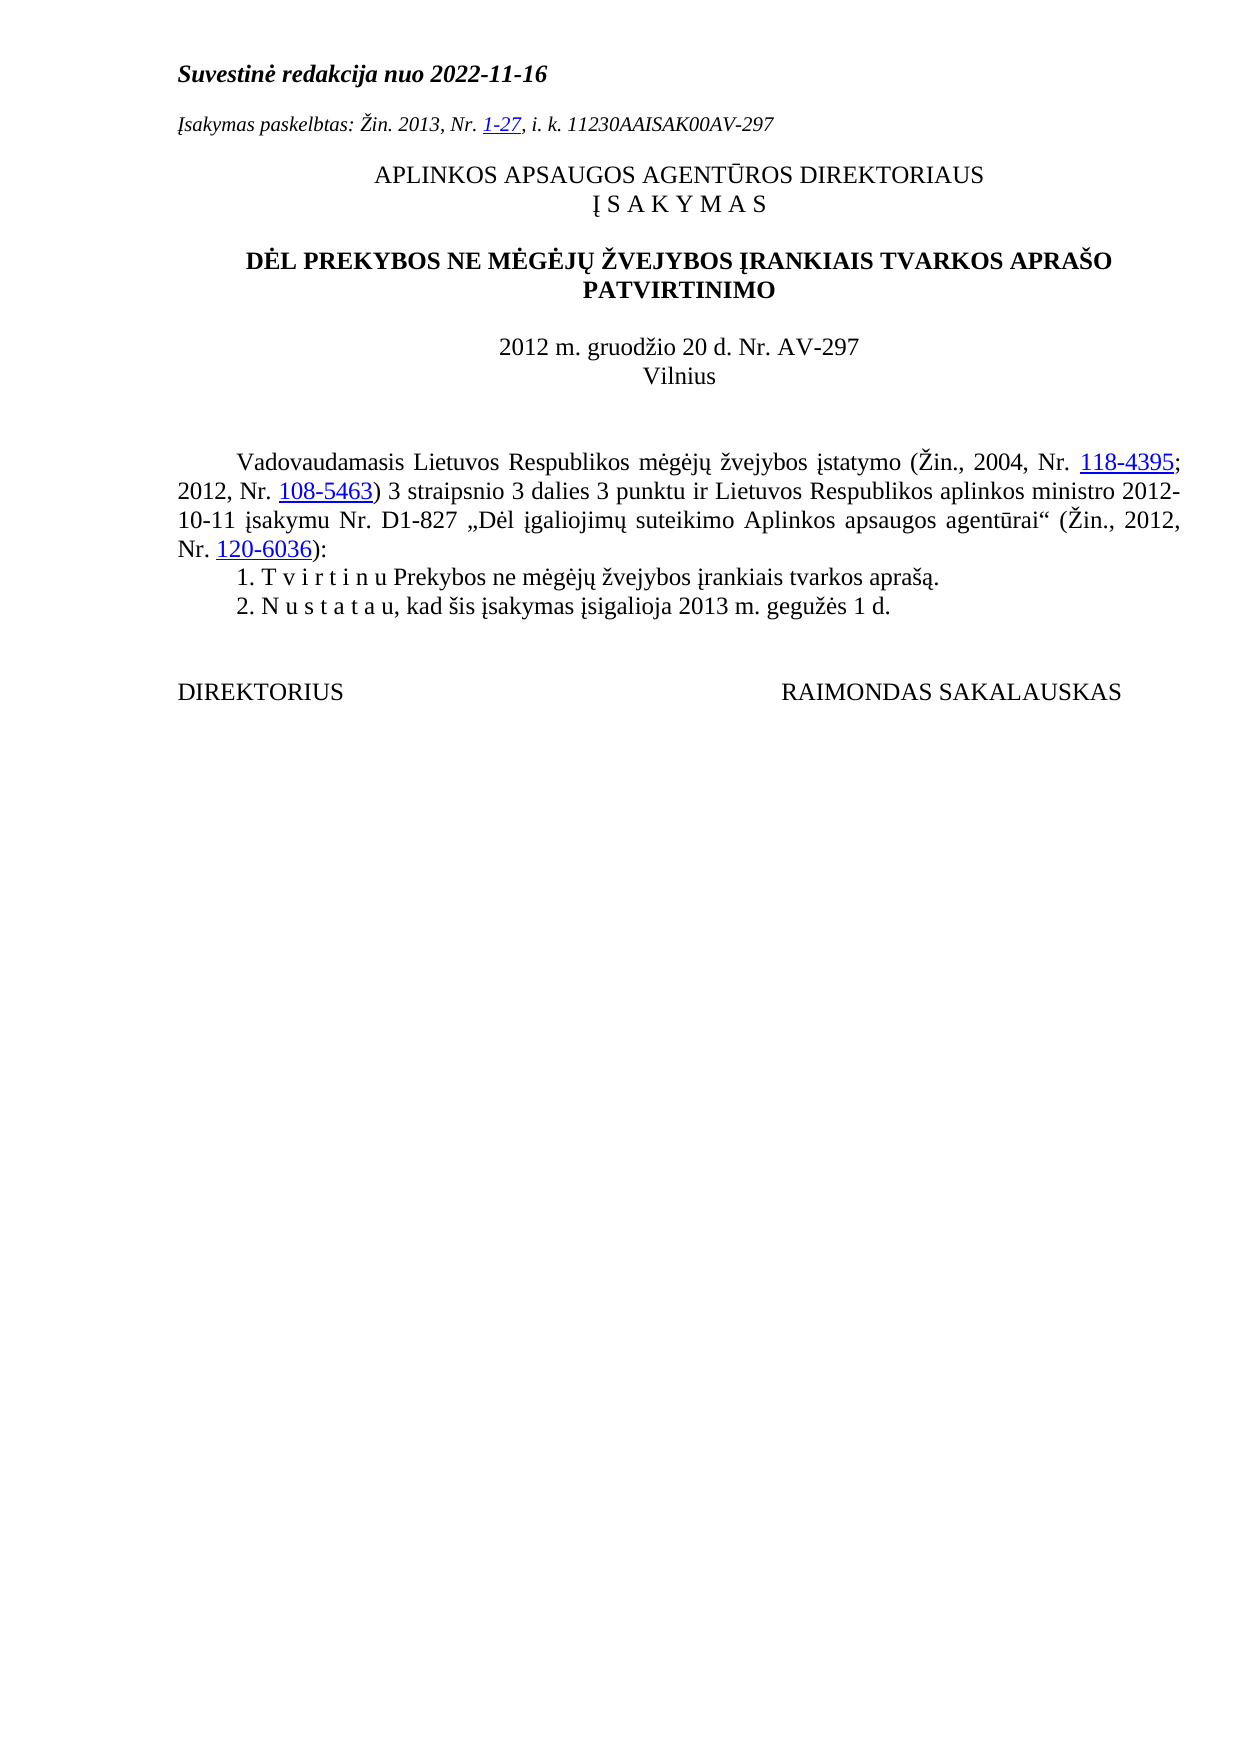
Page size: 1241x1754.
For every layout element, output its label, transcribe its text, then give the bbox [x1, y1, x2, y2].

text DĖL PREKYBOS NE MĖGĖJŲ ŽVEJYBOS ĮRANKIAIS TVARKOS APRAŠO PATVIRTINIMO [177, 246, 1181, 304]
text 1. T v i r t i n u Prekybos ne mėgėjų žvejybos įrankiais tvarkos aprašą. [177, 562, 1181, 591]
text 2012 m. gruodžio 20 d. Nr. AV-297 [177, 332, 1181, 361]
text APLINKOS APSAUGOS AGENTŪROS DIREKTORIAUS [177, 160, 1181, 189]
text Suvestinė redakcija nuo 2022-11-16 [177, 59, 1181, 88]
text Vilnius [177, 361, 1181, 390]
text 2. N u s t a t a u, kad šis įsakymas įsigalioja 2013 m. gegužės 1 d. [177, 591, 1181, 620]
text Direktorius Raimondas Sakalauskas [177, 677, 1181, 706]
text Įsakymas paskelbtas: Žin. 2013, Nr. 1-27, i. k. 11230AAISAK00AV-297 [177, 112, 1181, 136]
text Vadovaudamasis Lietuvos Respublikos mėgėjų žvejybos įstatymo (Žin., 2004, Nr. 118-4395; 2012, Nr. 108-5463) 3 straipsnio 3 dalies 3 punktu ir Lietuvos Respublikos aplinkos ministro 2012-10-11 įsakymu Nr. D1-827 „Dėl įgaliojimų suteikimo Aplinkos apsaugos agentūrai“ (Žin., 2012, Nr. 120-6036): [177, 447, 1181, 562]
text Į S A K Y M A S [177, 189, 1181, 217]
